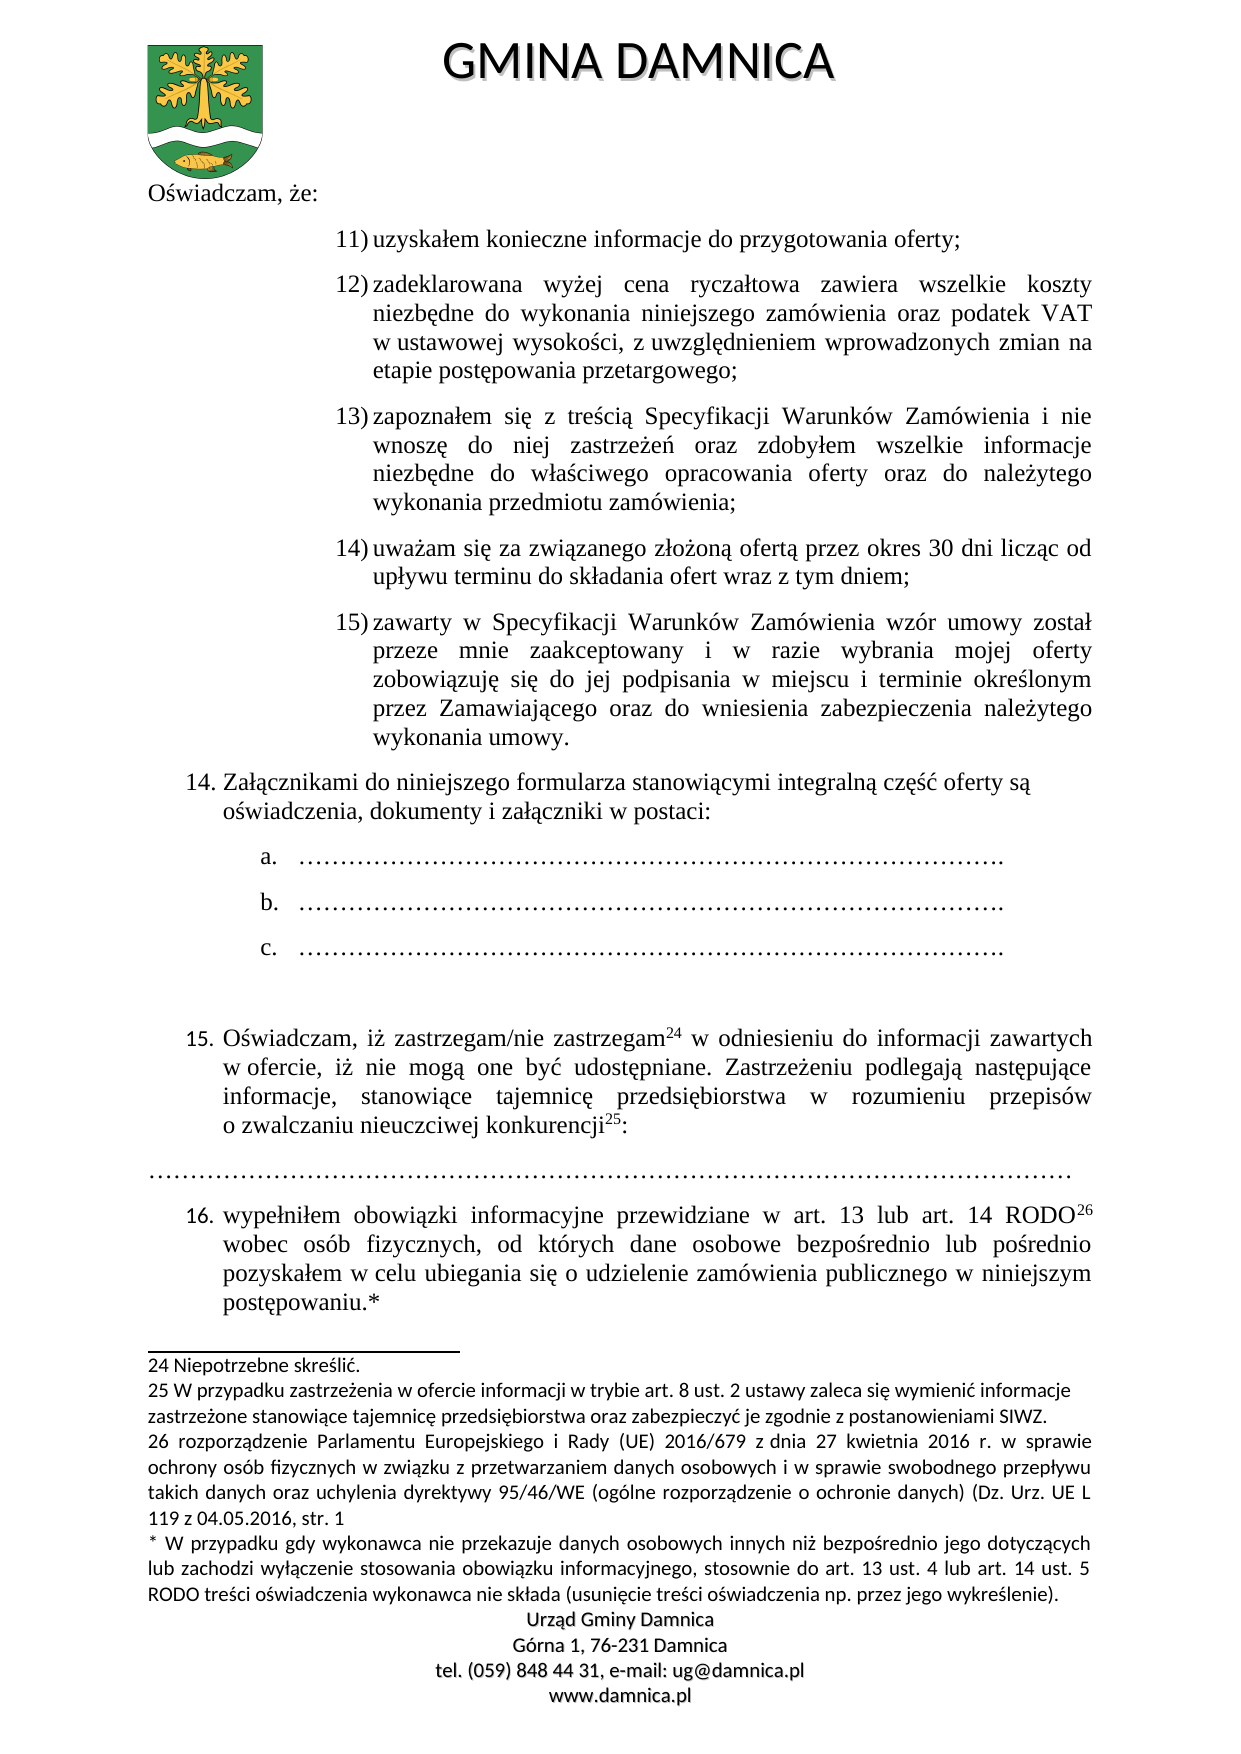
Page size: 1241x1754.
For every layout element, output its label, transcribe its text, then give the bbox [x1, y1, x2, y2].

list Załącznikami do niniejszego formularza stanowiącymi integralną część oferty są oświadczenia, dokumenty i załączniki w postaci: [185, 767, 1093, 825]
list zawarty w Specyfikacji Warunków Zamówienia wzór umowy został przeze mnie zaakceptowany i w razie wybrania mojej oferty zobowiązuję się do jej podpisania w miejscu i terminie określonym przez Zamawiającego oraz do wniesienia zabezpieczenia należytego wykonania umowy. [335, 607, 1093, 751]
list W przypadku zastrzeżenia w ofercie informacji w trybie art. 8 ust. 2 ustawy zaleca się wymienić informacje zastrzeżone stanowiące tajemnicę przedsiębiorstwa oraz zabezpieczyć je zgodnie z postanowieniami SIWZ. [148, 1378, 1093, 1428]
list zapoznałem się z treścią Specyfikacji Warunków Zamówienia i nie wnoszę do niej zastrzeżeń oraz zdobyłem wszelkie informacje niezbędne do właściwego opracowania oferty oraz do należytego wykonania przedmiotu zamówienia; [335, 401, 1093, 516]
list Niepotrzebne skreślić. [148, 1352, 1093, 1378]
list uzyskałem konieczne informacje do przygotowania oferty; [335, 224, 1093, 253]
list zadeklarowana wyżej cena ryczałtowa zawiera wszelkie koszty niezbędne do wykonania niniejszego zamówienia oraz podatek VAT w ustawowej wysokości, z uwzględnieniem wprowadzonych zmian na etapie postępowania przetargowego; [335, 269, 1093, 384]
list rozporządzenie Parlamentu Europejskiego i Rady (UE) 2016/679 z dnia 27 kwietnia 2016 r. w sprawie ochrony osób fizycznych w związku z przetwarzaniem danych osobowych i w sprawie swobodnego przepływu takich danych oraz uchylenia dyrektywy 95/46/WE (ogólne rozporządzenie o ochronie danych) (Dz. Urz. UE L 119 z 04.05.2016, str. 1 [148, 1428, 1093, 1530]
text ………………………………………………………………………………………………… [148, 1155, 1093, 1184]
list …………………………………………………………………………. [260, 932, 1093, 961]
list Oświadczam, iż zastrzegam/nie zastrzegam w odniesieniu do informacji zawartych w ofercie, iż nie mogą one być udostępniane. Zastrzeżeniu podlegają następujące informacje, stanowiące tajemnicę przedsiębiorstwa w rozumieniu przepisów o zwalczaniu nieuczciwej konkurencji: [185, 1023, 1093, 1138]
list * W przypadku gdy wykonawca nie przekazuje danych osobowych innych niż bezpośrednio jego dotyczących lub zachodzi wyłączenie stosowania obowiązku informacyjnego, stosownie do art. 13 ust. 4 lub art. 14 ust. 5 RODO treści oświadczenia wykonawca nie składa (usunięcie treści oświadczenia np. przez jego wykreślenie). [148, 1530, 1093, 1606]
text Oświadczam, że: [148, 178, 1093, 207]
list wypełniłem obowiązki informacyjne przewidziane w art. 13 lub art. 14 RODO wobec osób fizycznych, od których dane osobowe bezpośrednio lub pośrednio pozyskałem w celu ubiegania się o udzielenie zamówienia publicznego w niniejszym postępowaniu.* [185, 1201, 1093, 1316]
list uważam się za związanego złożoną ofertą przez okres 30 dni licząc od upływu terminu do składania ofert wraz z tym dniem; [335, 533, 1093, 590]
list …………………………………………………………………………. [260, 887, 1093, 916]
list …………………………………………………………………………. [260, 841, 1093, 870]
